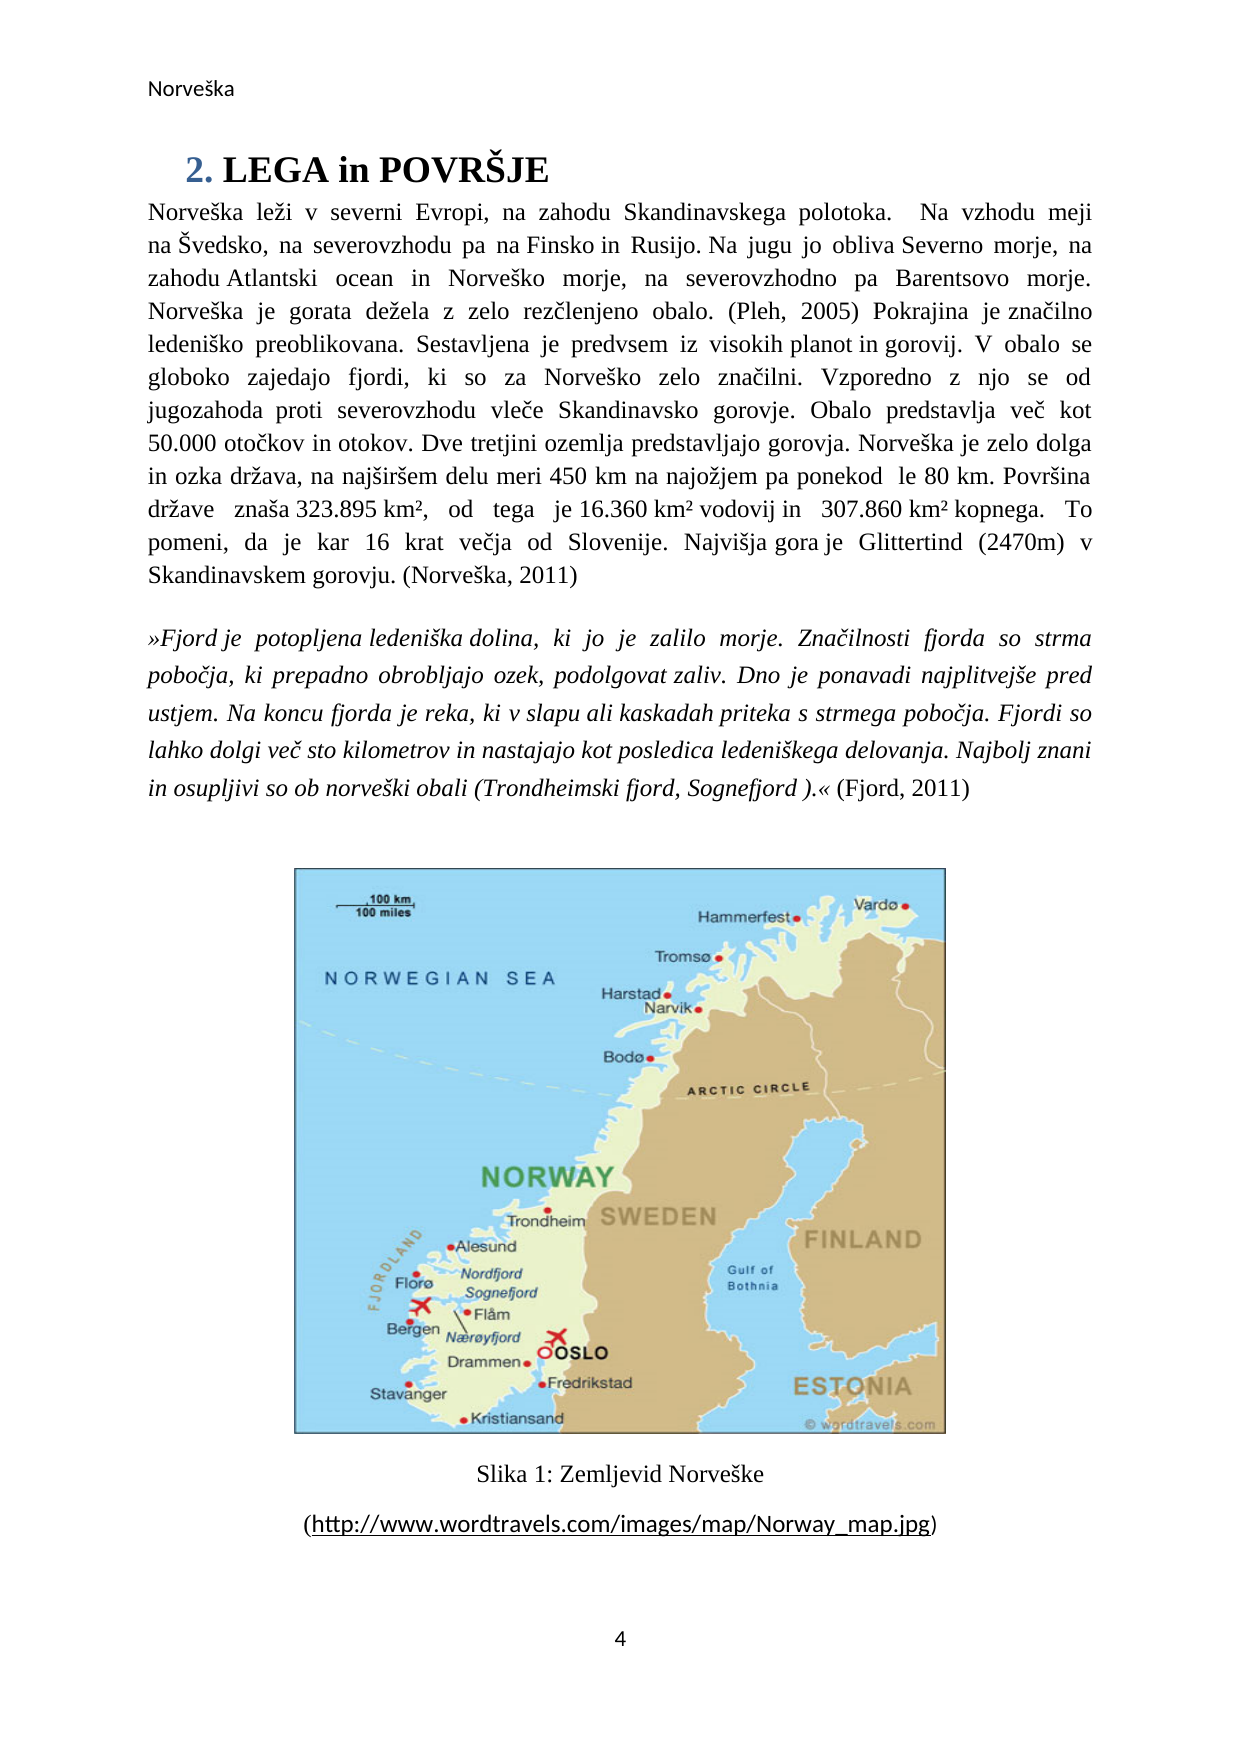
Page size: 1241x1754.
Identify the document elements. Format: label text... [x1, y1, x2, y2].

text Slika 1: Zemljevid Norveške [148, 1459, 1092, 1488]
picture [294, 868, 946, 1434]
text Norveška leži v severni Evropi, na zahodu Skandinavskega polotoka. Na vzhodu meji na Švedsko, na severovzhodu pa na Finsko in Rusijo. Na jugu jo obliva Severno morje, na zahodu Atlantski ocean in Norveško morje, na severovzhodno pa Barentsovo morje. Norveška je gorata dežela z zelo rezčlenjeno obalo. (Pleh, 2005) Pokrajina je značilno ledeniško preoblikovana. Sestavljena je predvsem iz visokih planot in gorovij. V obalo se globoko zajedajo fjordi, ki so za Norveško zelo značilni. Vzporedno z njo se od jugozahoda proti severovzhodu vleče Skandinavsko gorovje. Obalo predstavlja več kot 50.000 otočkov in otokov. Dve tretjini ozemlja predstavljajo gorovja. Norveška je zelo dolga in ozka država, na najširšem delu meri 450 km na najožjem pa ponekod le 80 km. Površina države znaša 323.895 km², od tega je 16.360 km² vodovij in 307.860 km² kopnega. To pomeni, da je kar 16 krat večja od Slovenije. Najvišja gora je Glittertind (2470m) v Skandinavskem gorovju. (Norveška, 2011) [148, 197, 1092, 589]
subtitle LEGA in POVRŠJE [185, 148, 1092, 191]
text »Fjord je potopljena ledeniška dolina, ki jo je zalilo morje. Značilnosti fjorda so strma pobočja, ki prepadno obrobljajo ozek, podolgovat zaliv. Dno je ponavadi najplitvejše pred ustjem. Na koncu fjorda je reka, ki v slapu ali kaskadah priteka s strmega pobočja. Fjordi so lahko dolgi več sto kilometrov in nastajajo kot posledica ledeniškega delovanja. Najbolj znani in osupljivi so ob norveški obali (Trondheimski fjord, Sognefjord ).« (Fjord, 2011) [148, 614, 1092, 802]
text (http://www.wordtravels.com/images/map/Norway_map.jpg) [148, 1508, 1092, 1539]
